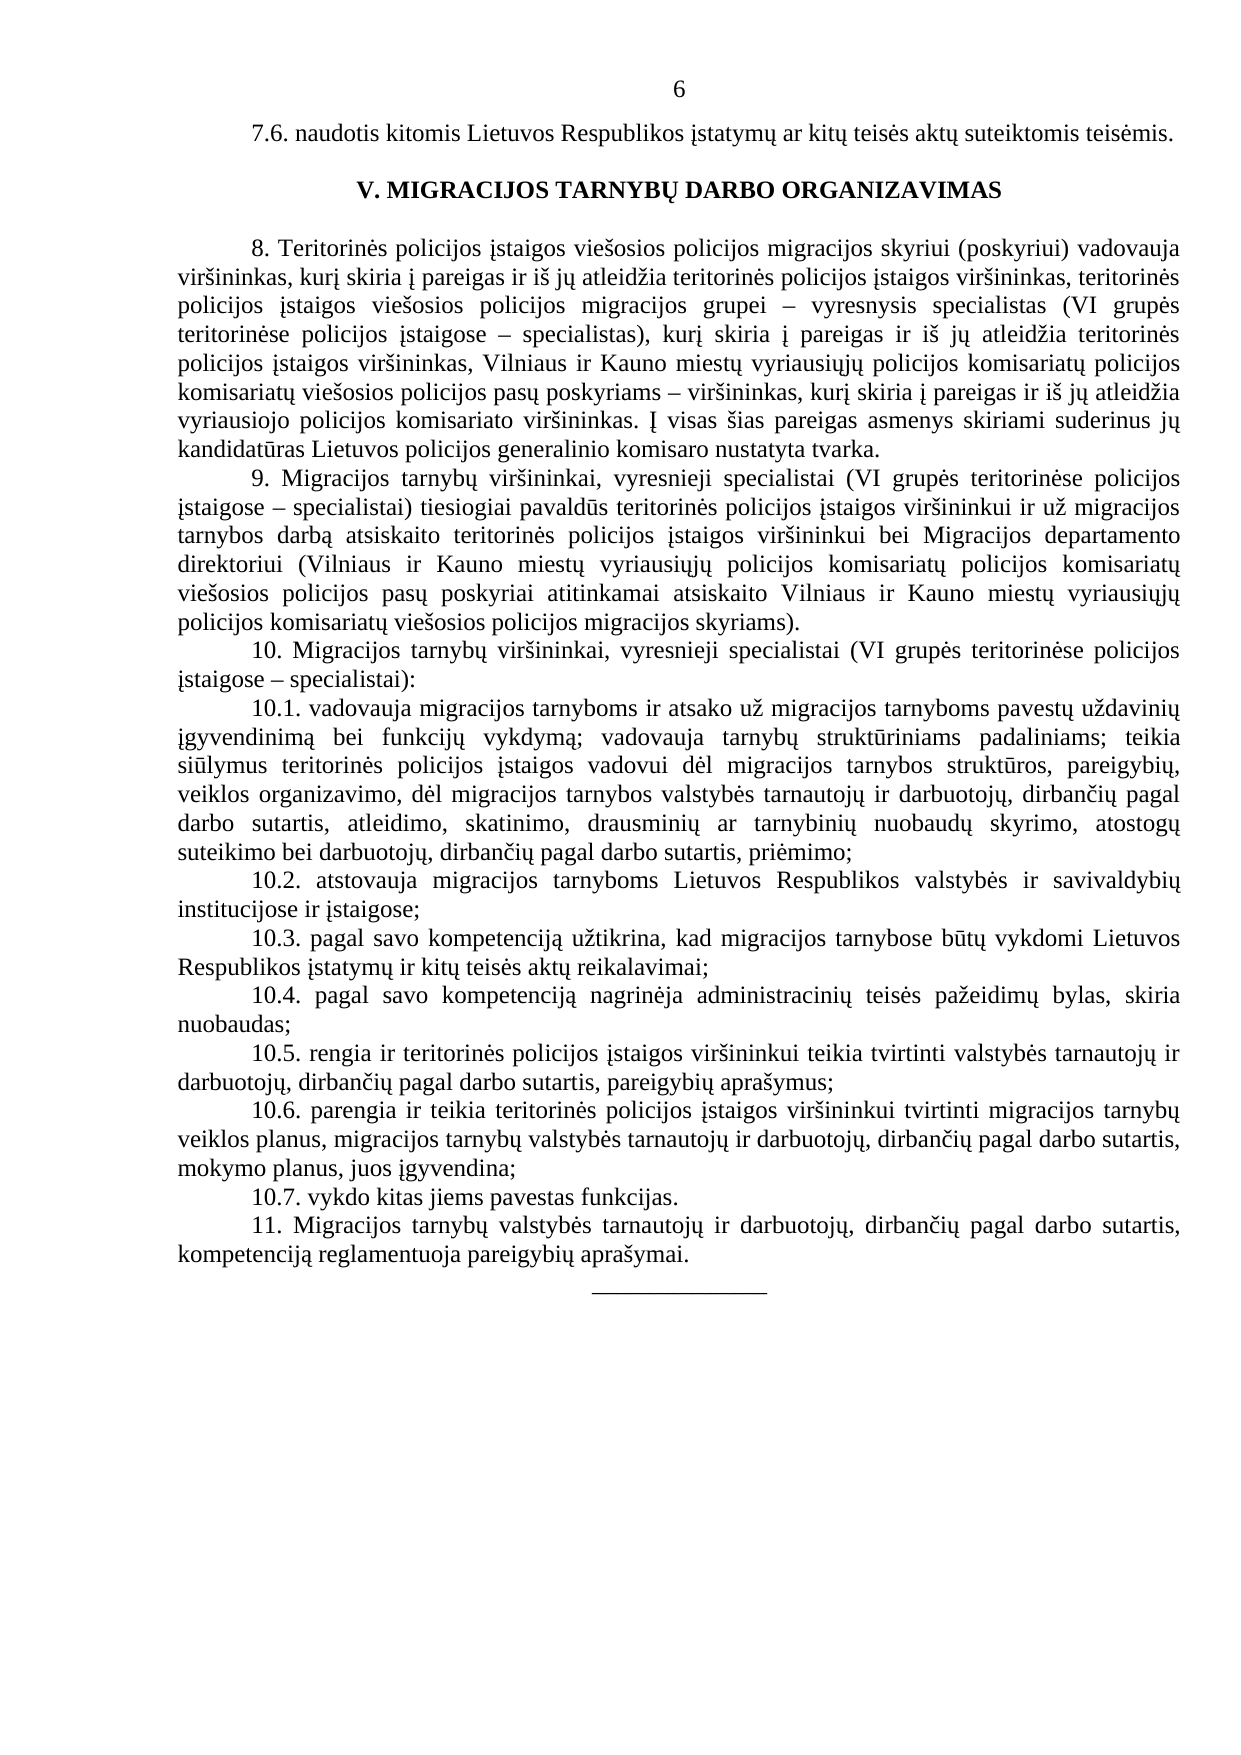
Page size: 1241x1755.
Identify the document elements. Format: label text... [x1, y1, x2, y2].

text 10.7. vykdo kitas jiems pavestas funkcijas. [177, 1182, 1181, 1211]
text V. MIGRACIJOS TARNYBŲ DARBO ORGANIZAVIMAS [177, 176, 1181, 204]
text 7.6. naudotis kitomis Lietuvos Respublikos įstatymų ar kitų teisės aktų suteiktomis teisėmis. [177, 118, 1181, 147]
text 10.1. vadovauja migracijos tarnyboms ir atsako už migracijos tarnyboms pavestų uždavinių įgyvendinimą bei funkcijų vykdymą; vadovauja tarnybų struktūriniams padaliniams; teikia siūlymus teritorinės policijos įstaigos vadovui dėl migracijos tarnybos struktūros, pareigybių, veiklos organizavimo, dėl migracijos tarnybos valstybės tarnautojų ir darbuotojų, dirbančių pagal darbo sutartis, atleidimo, skatinimo, drausminių ar tarnybinių nuobaudų skyrimo, atostogų suteikimo bei darbuotojų, dirbančių pagal darbo sutartis, priėmimo; [177, 693, 1181, 866]
text 11. Migracijos tarnybų valstybės tarnautojų ir darbuotojų, dirbančių pagal darbo sutartis, kompetenciją reglamentuoja pareigybių aprašymai. [177, 1211, 1181, 1268]
text 10.4. pagal savo kompetenciją nagrinėja administracinių teisės pažeidimų bylas, skiria nuobaudas; [177, 981, 1181, 1038]
text 8. Teritorinės policijos įstaigos viešosios policijos migracijos skyriui (poskyriui) vadovauja viršininkas, kurį skiria į pareigas ir iš jų atleidžia teritorinės policijos įstaigos viršininkas, teritorinės policijos įstaigos viešosios policijos migracijos grupei – vyresnysis specialistas (VI grupės teritorinėse policijos įstaigose – specialistas), kurį skiria į pareigas ir iš jų atleidžia teritorinės policijos įstaigos viršininkas, Vilniaus ir Kauno miestų vyriausiųjų policijos komisariatų policijos komisariatų viešosios policijos pasų poskyriams – viršininkas, kurį skiria į pareigas ir iš jų atleidžia vyriausiojo policijos komisariato viršininkas. Į visas šias pareigas asmenys skiriami suderinus jų kandidatūras Lietuvos policijos generalinio komisaro nustatyta tvarka. [177, 233, 1181, 463]
text 10. Migracijos tarnybų viršininkai, vyresnieji specialistai (VI grupės teritorinėse policijos įstaigose – specialistai): [177, 636, 1181, 693]
text 10.6. parengia ir teikia teritorinės policijos įstaigos viršininkui tvirtinti migracijos tarnybų veiklos planus, migracijos tarnybų valstybės tarnautojų ir darbuotojų, dirbančių pagal darbo sutartis, mokymo planus, juos įgyvendina; [177, 1096, 1181, 1182]
text 10.5. rengia ir teritorinės policijos įstaigos viršininkui teikia tvirtinti valstybės tarnautojų ir darbuotojų, dirbančių pagal darbo sutartis, pareigybių aprašymus; [177, 1038, 1181, 1096]
text ______________ [177, 1268, 1181, 1297]
text 10.3. pagal savo kompetenciją užtikrina, kad migracijos tarnybose būtų vykdomi Lietuvos Respublikos įstatymų ir kitų teisės aktų reikalavimai; [177, 923, 1181, 981]
text 9. Migracijos tarnybų viršininkai, vyresnieji specialistai (VI grupės teritorinėse policijos įstaigose – specialistai) tiesiogiai pavaldūs teritorinės policijos įstaigos viršininkui ir už migracijos tarnybos darbą atsiskaito teritorinės policijos įstaigos viršininkui bei Migracijos departamento direktoriui (Vilniaus ir Kauno miestų vyriausiųjų policijos komisariatų policijos komisariatų viešosios policijos pasų poskyriai atitinkamai atsiskaito Vilniaus ir Kauno miestų vyriausiųjų policijos komisariatų viešosios policijos migracijos skyriams). [177, 463, 1181, 636]
text 10.2. atstovauja migracijos tarnyboms Lietuvos Respublikos valstybės ir savivaldybių institucijose ir įstaigose; [177, 866, 1181, 923]
